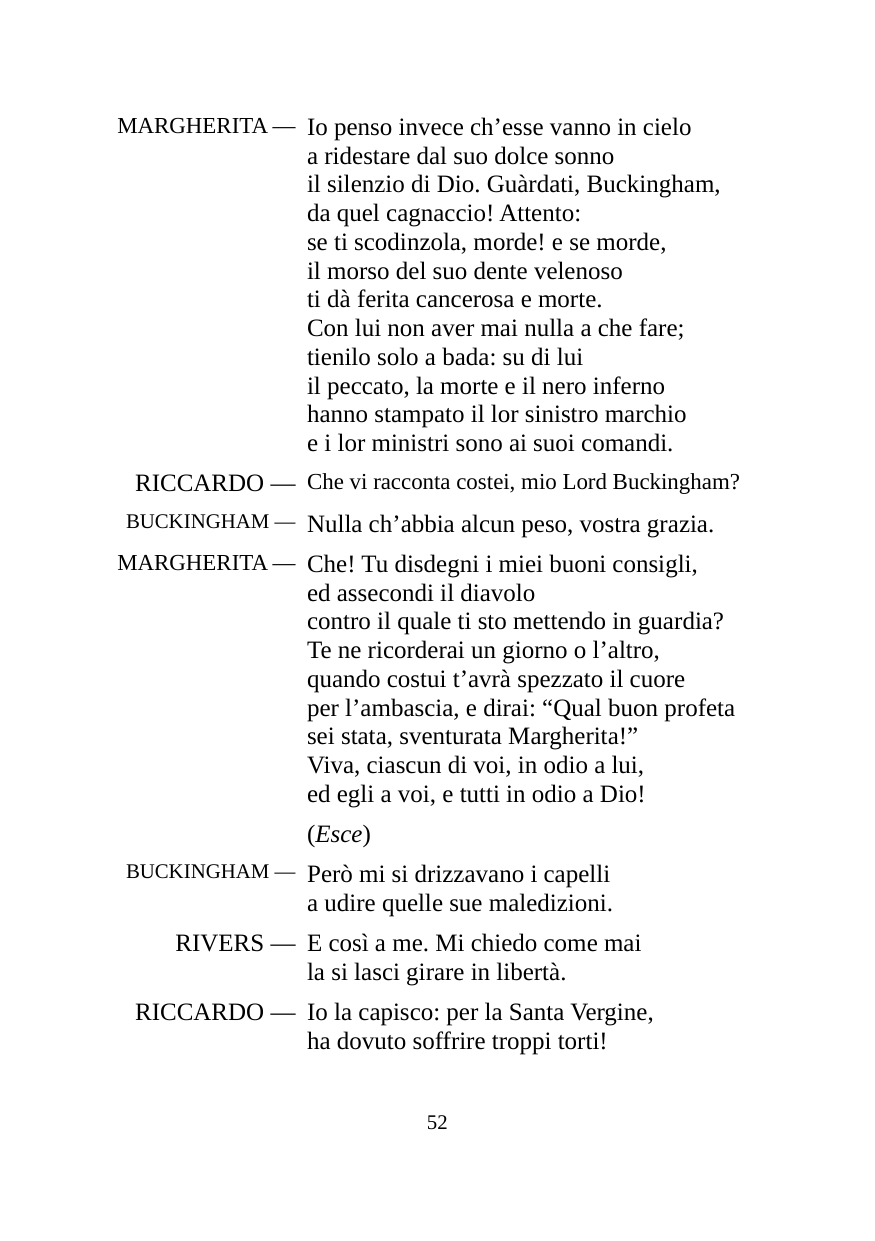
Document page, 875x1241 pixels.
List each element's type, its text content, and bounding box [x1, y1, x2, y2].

table_cell BUCKINGHAM — [106, 854, 301, 922]
table_cell Nulla ch’abbia alcun peso, vostra grazia. [301, 503, 768, 543]
table_cell Io la capisco: per la Santa Vergine, ha dovuto soffrire troppi torti! [301, 991, 768, 1060]
table_cell MARGHERITA — [106, 106, 301, 463]
table_cell BUCKINGHAM — [106, 503, 301, 543]
table_cell RICCARDO — [106, 991, 301, 1060]
table_cell E così a me. Mi chiedo come mai la si lasci girare in libertà. [301, 923, 768, 991]
table_cell (Esce) [301, 813, 768, 853]
table_cell RIVERS — [106, 923, 301, 991]
table_cell RICCARDO — [106, 463, 301, 503]
table_cell MARGHERITA — [106, 543, 301, 813]
table_cell [106, 813, 301, 853]
table_cell Io penso invece ch’esse vanno in cielo a ridestare dal suo dolce sonno il silenzio di Dio. Guàrdati, Buckingham, da quel cagnaccio! Attento: se ti scodinzola, morde! e se morde, il morso del suo dente velenoso ti dà ferita cancerosa e morte. Con lui non aver mai nulla a che fare; tienilo solo a bada: su di lui il peccato, la morte e il nero inferno hanno stampato il lor sinistro marchio e i lor ministri sono ai suoi comandi. [301, 106, 768, 463]
table_cell Che vi racconta costei, mio Lord Buckingham? [301, 463, 768, 503]
table_cell Però mi si drizzavano i capelli a udire quelle sue maledizioni. [301, 854, 768, 922]
table_cell Che! Tu disdegni i miei buoni consigli, ed assecondi il diavolo contro il quale ti sto mettendo in guardia? Te ne ricorderai un giorno o l’altro, quando costui t’avrà spezzato il cuore per l’ambascia, e dirai: “Qual buon profeta sei stata, sventurata Margherita!” Viva, ciascun di voi, in odio a lui, ed egli a voi, e tutti in odio a Dio! [301, 543, 768, 813]
